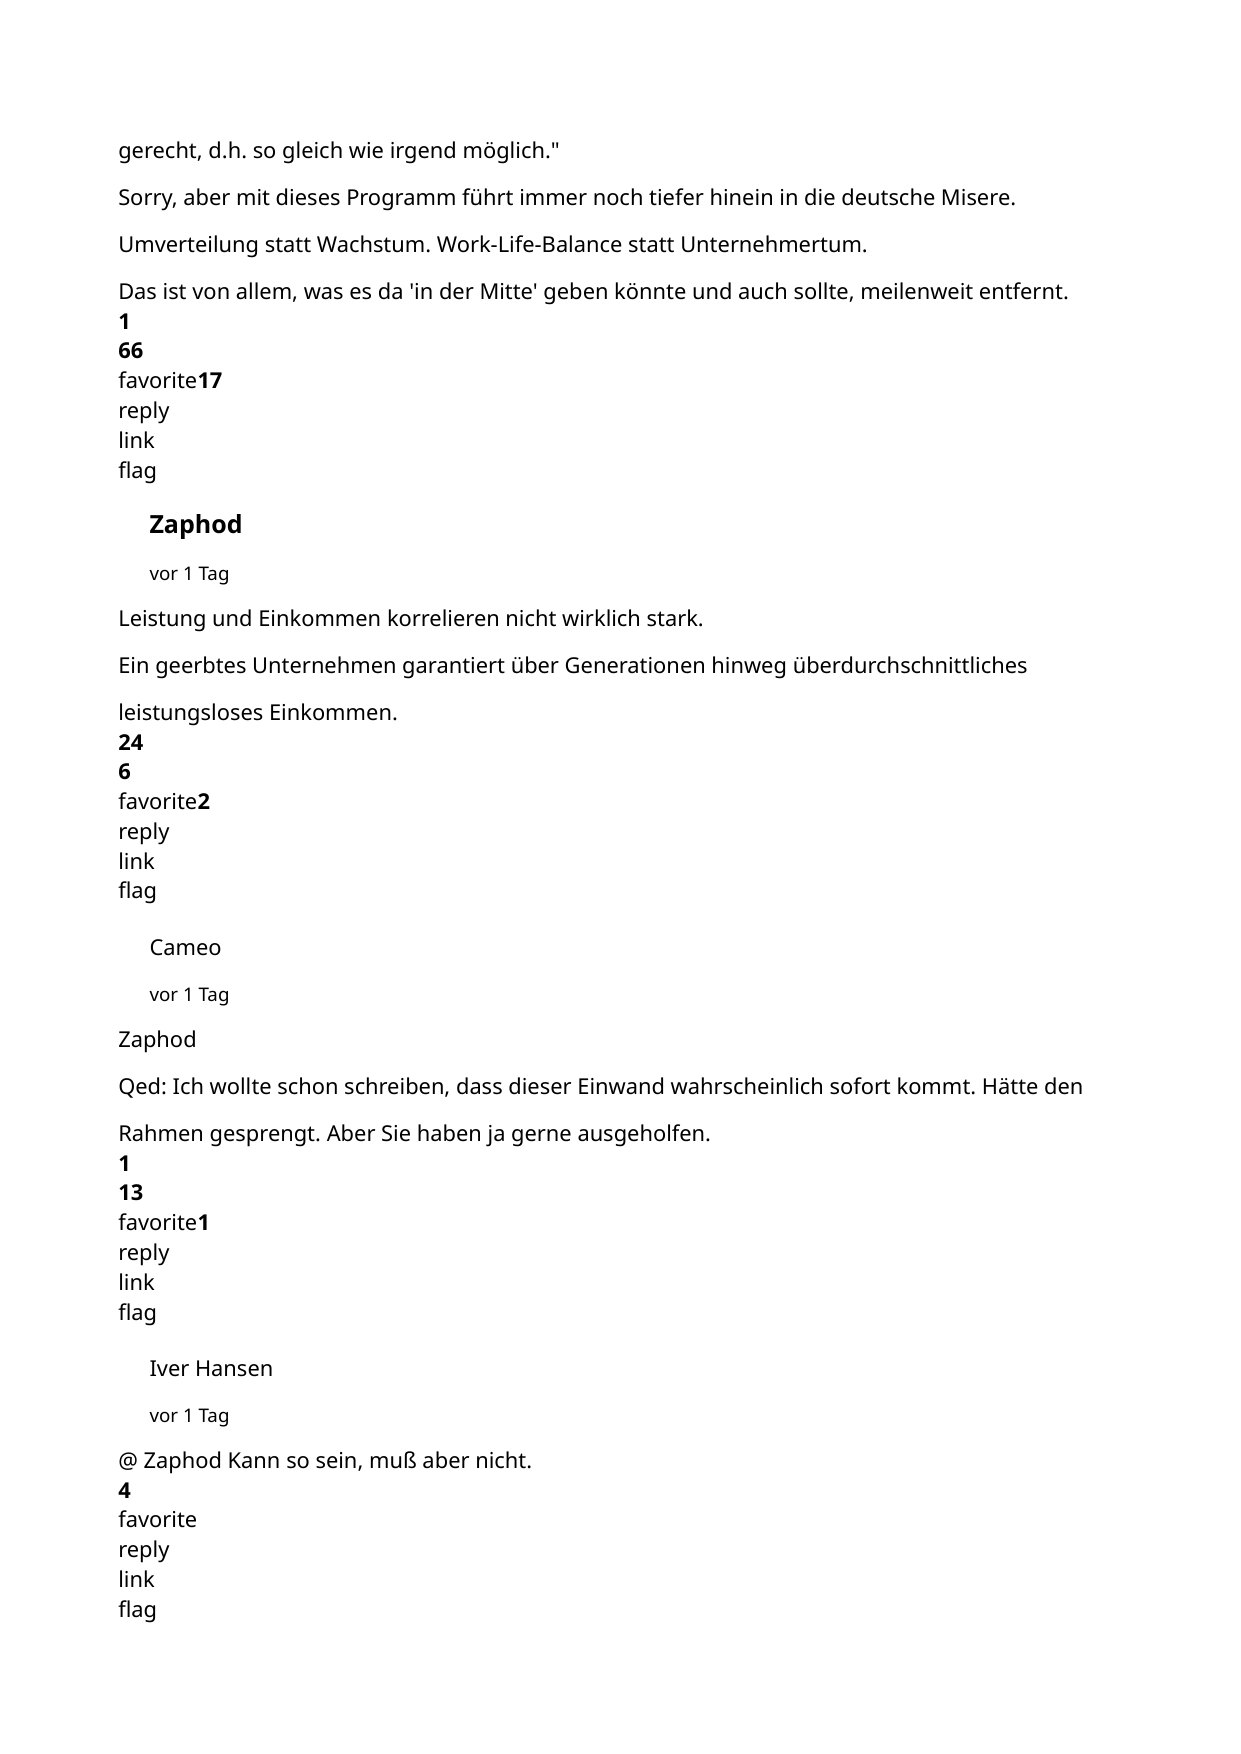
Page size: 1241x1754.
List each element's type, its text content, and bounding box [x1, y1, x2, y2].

text link [118, 425, 1122, 454]
text 6 [118, 756, 1122, 786]
text 24 [118, 727, 1122, 756]
text Zaphod [149, 500, 1114, 541]
text favorite [118, 1504, 1122, 1534]
text 13 [118, 1177, 1122, 1207]
text 1 [118, 306, 1122, 335]
text vor 1 Tag [149, 556, 1122, 586]
text favorite1 [118, 1207, 1122, 1237]
text 4 [118, 1475, 1122, 1504]
text flag [118, 1594, 1122, 1624]
text Cameo [149, 921, 1114, 962]
text favorite2 [118, 786, 1122, 816]
text @ Zaphod Kann so sein, muß aber nicht. [118, 1428, 1122, 1475]
text flag [118, 1296, 1122, 1326]
text reply [118, 816, 1122, 846]
text reply [118, 1237, 1122, 1267]
text Zaphod Qed: Ich wollte schon schreiben, dass dieser Einwand wahrscheinlich sofort kommt. Hätte den Rahmen gesprengt. Aber Sie haben ja gerne ausgeholfen. [118, 1007, 1122, 1147]
text flag [118, 876, 1122, 905]
text link [118, 1267, 1122, 1296]
text 66 [118, 335, 1122, 365]
text Iver Hansen [149, 1342, 1114, 1382]
text vor 1 Tag [149, 977, 1122, 1007]
text gerecht, d.h. so gleich wie irgend möglich." Sorry, aber mit dieses Programm führt immer noch tiefer hinein in die deutsche Misere. Umverteilung statt Wachstum. Work-Life-Balance statt Unternehmertum. Das ist von allem, was es da 'in der Mitte' geben könnte und auch sollte, meilenweit entfernt. [118, 118, 1122, 306]
text Leistung und Einkommen korrelieren nicht wirklich stark. Ein geerbtes Unternehmen garantiert über Generationen hinweg überdurchschnittliches leistungsloses Einkommen. [118, 586, 1122, 727]
text link [118, 1564, 1122, 1594]
text flag [118, 454, 1122, 484]
text favorite17 [118, 365, 1122, 395]
text reply [118, 1534, 1122, 1564]
text vor 1 Tag [149, 1398, 1122, 1428]
text link [118, 846, 1122, 876]
text 1 [118, 1147, 1122, 1177]
text reply [118, 395, 1122, 425]
